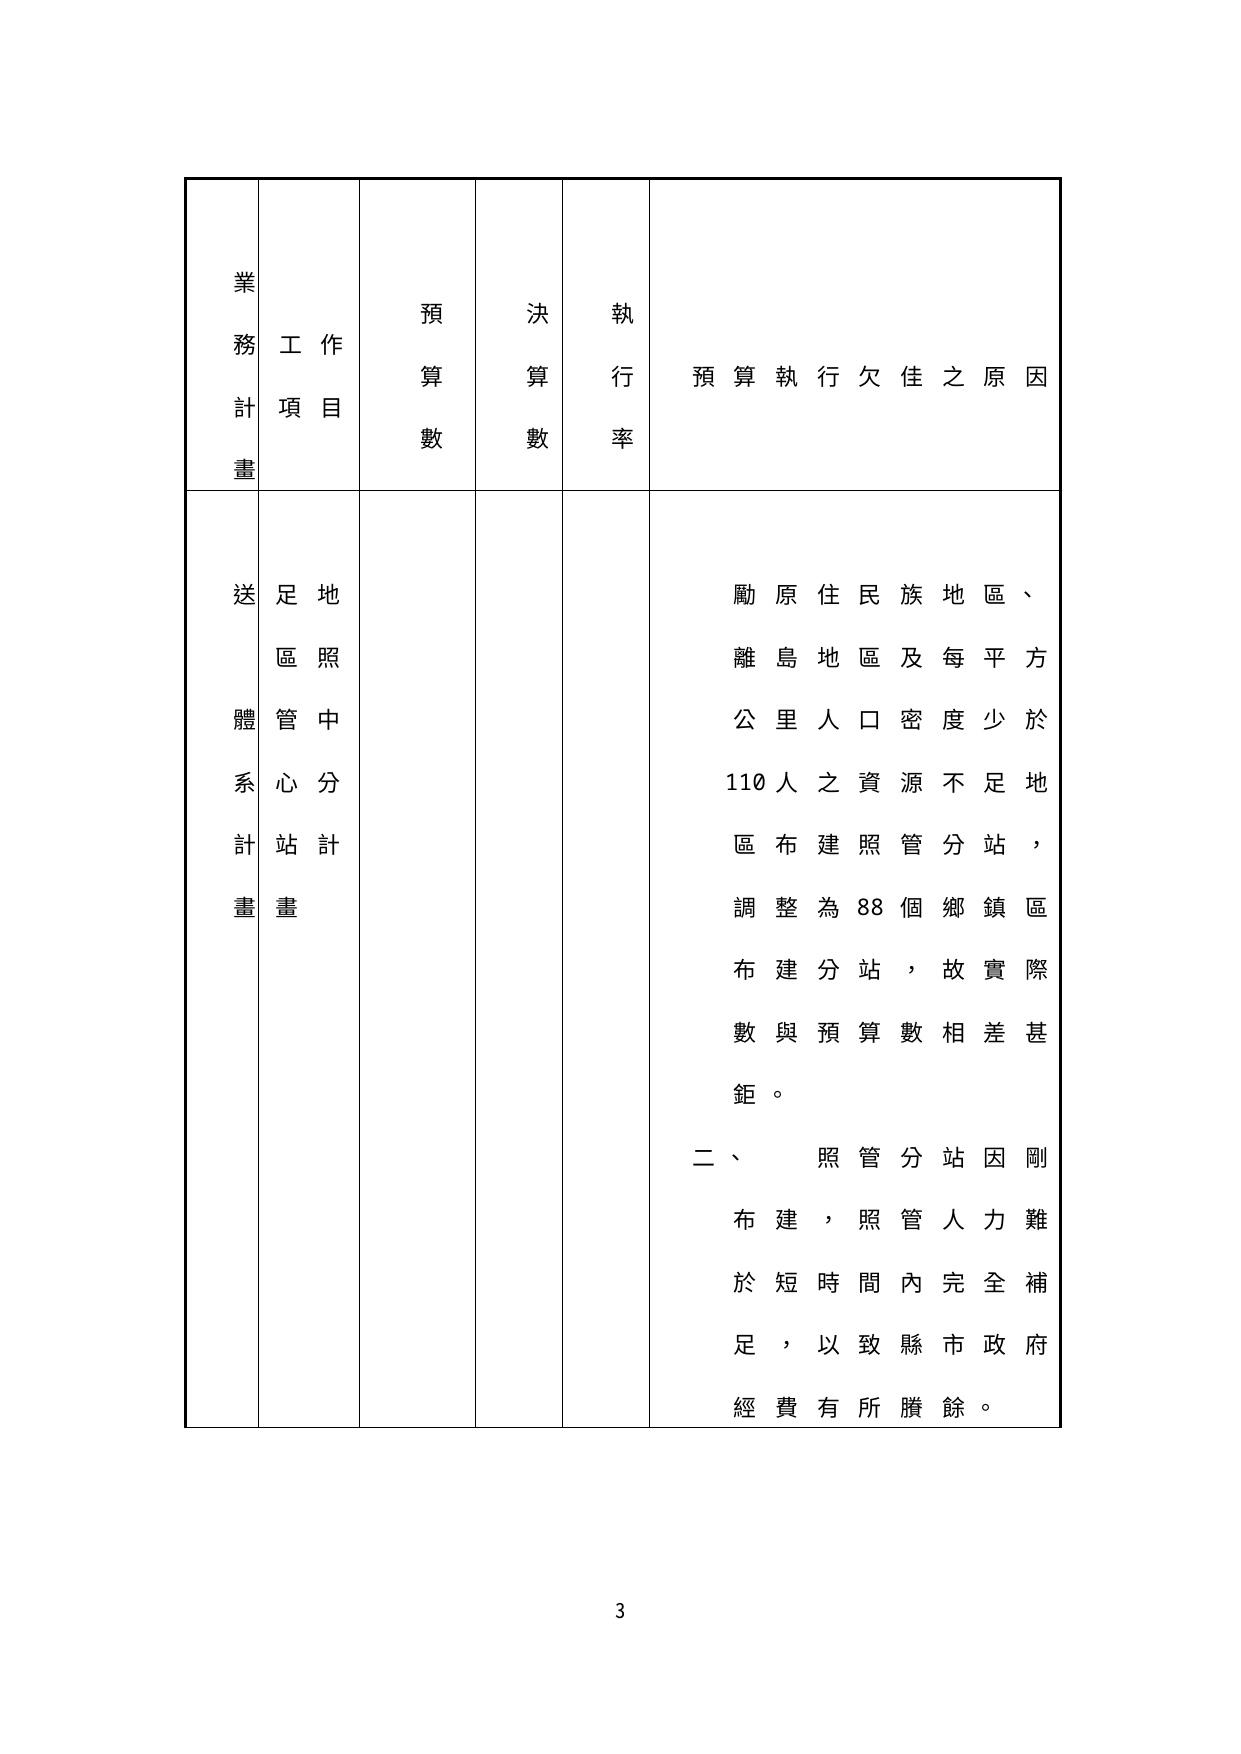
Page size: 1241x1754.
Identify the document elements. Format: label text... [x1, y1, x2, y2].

table_header 執行率 [563, 180, 649, 490]
table_header 預算數 [360, 180, 475, 490]
table_cell 勵原住民族地區、離島地區及每平方公里人口密度少於110人之資源不足地區布建照管分站，調整為88個鄉鎮區布建分站，故實際數與預算數相差甚鉅。 二、 照管分站因剛布建，照管人力難於短時間內完全補足，以致縣市政府經費有所賸餘。 [650, 491, 1059, 1427]
table_cell 足地區照管中心分站計畫 [259, 491, 359, 1427]
table_header 工作項目 [259, 180, 359, 490]
table_header 預算執行欠佳之原因 [650, 180, 1059, 490]
table_cell [563, 491, 649, 1427]
table_cell [360, 491, 475, 1427]
table_header 業務計畫 [187, 180, 258, 490]
table_cell 送 體系計畫 [187, 491, 258, 1427]
table_cell [476, 491, 562, 1427]
table_header 決算數 [476, 180, 562, 490]
